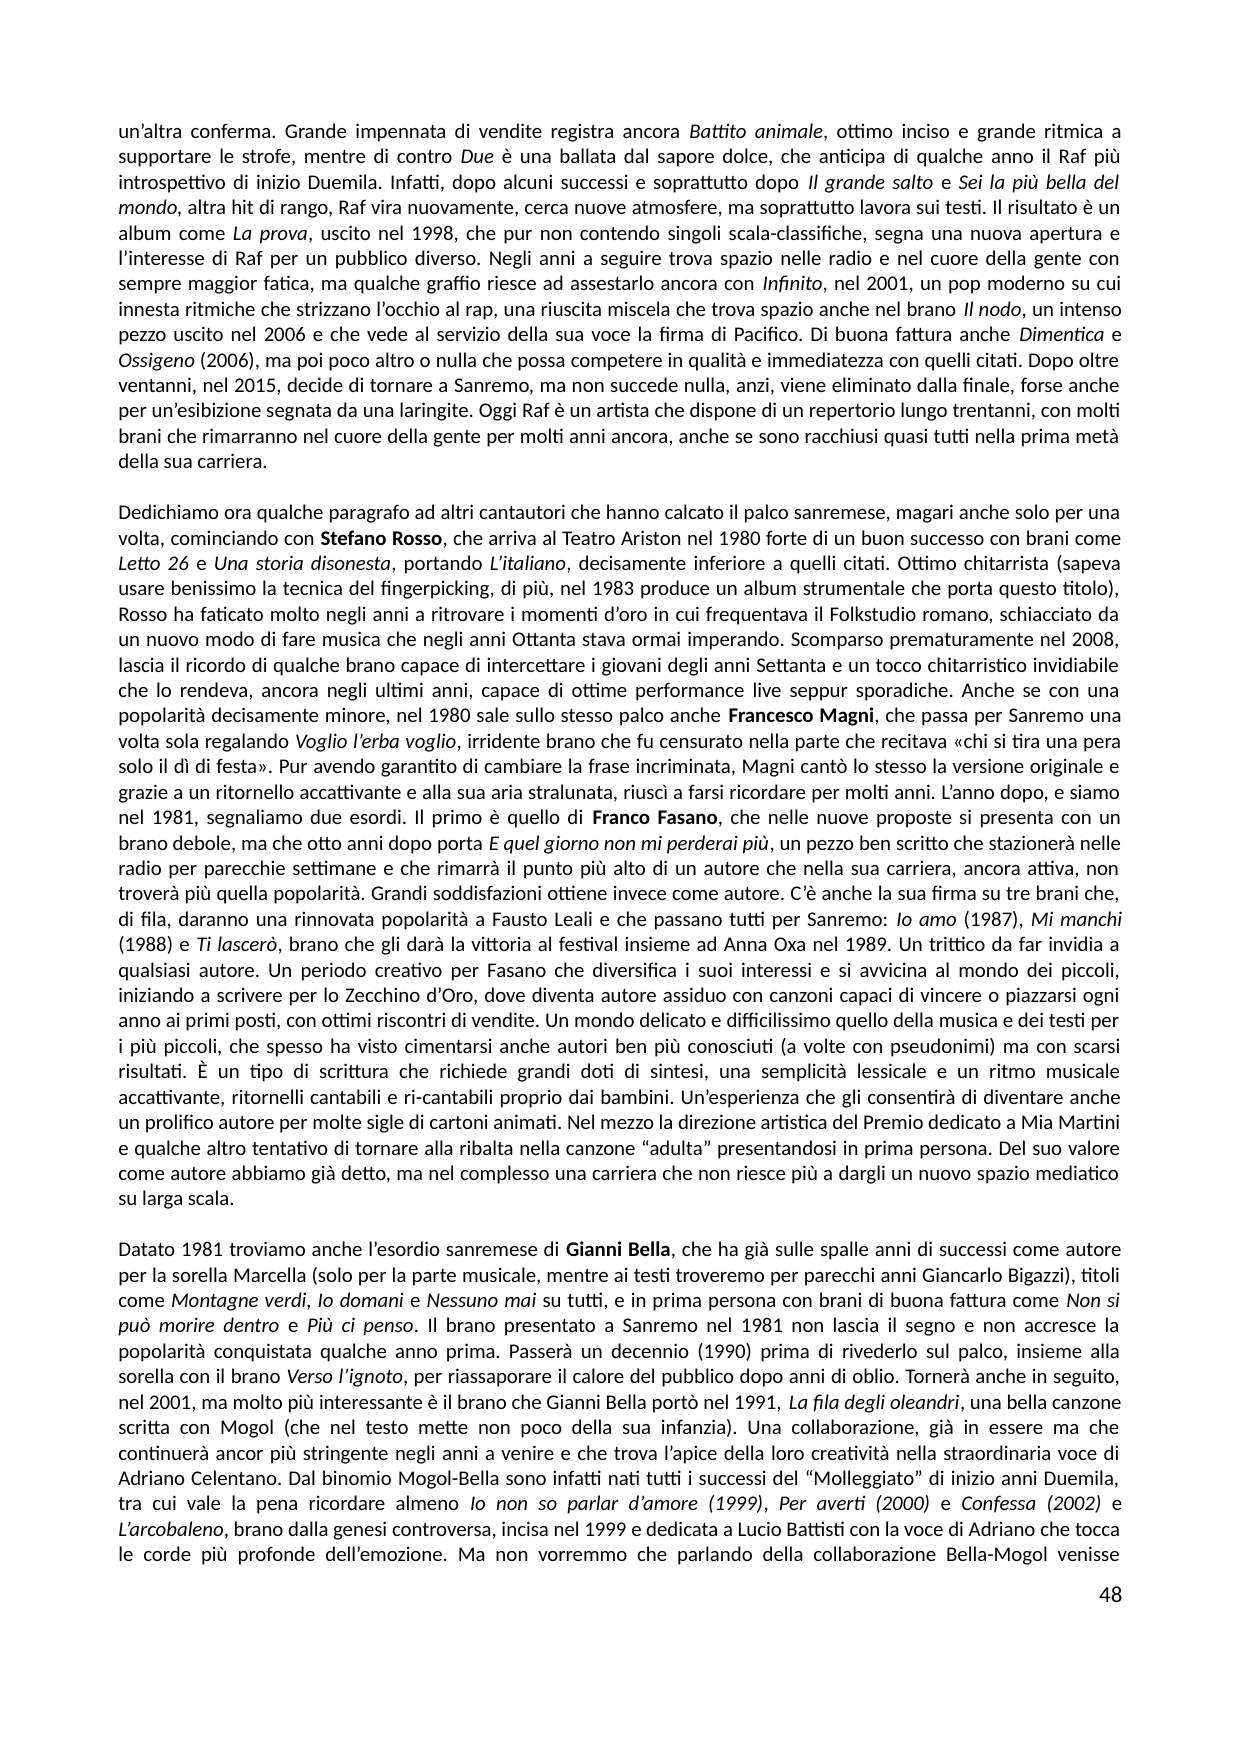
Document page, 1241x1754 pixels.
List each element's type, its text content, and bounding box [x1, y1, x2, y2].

text un’altra conferma. Grande impennata di vendite registra ancora Battito animale, ottimo inciso e grande ritmica a supportare le strofe, mentre di contro Due è una ballata dal sapore dolce, che anticipa di qualche anno il Raf più introspettivo di inizio Duemila. Infatti, dopo alcuni successi e soprattutto dopo Il grande salto e Sei la più bella del mondo, altra hit di rango, Raf vira nuovamente, cerca nuove atmosfere, ma soprattutto lavora sui testi. Il risultato è un album come La prova, uscito nel 1998, che pur non contendo singoli scala-classifiche, segna una nuova apertura e l’interesse di Raf per un pubblico diverso. Negli anni a seguire trova spazio nelle radio e nel cuore della gente con sempre maggior fatica, ma qualche graffio riesce ad assestarlo ancora con Infinito, nel 2001, un pop moderno su cui innesta ritmiche che strizzano l’occhio al rap, una riuscita miscela che trova spazio anche nel brano Il nodo, un intenso pezzo uscito nel 2006 e che vede al servizio della sua voce la firma di Pacifico. Di buona fattura anche Dimentica e Ossigeno (2006), ma poi poco altro o nulla che possa competere in qualità e immediatezza con quelli citati. Dopo oltre ventanni, nel 2015, decide di tornare a Sanremo, ma non succede nulla, anzi, viene eliminato dalla finale, forse anche per un’esibizione segnata da una laringite. Oggi Raf è un artista che dispone di un repertorio lungo trentanni, con molti brani che rimarranno nel cuore della gente per molti anni ancora, anche se sono racchiusi quasi tutti nella prima metà della sua carriera. [118, 118, 1122, 474]
text Dedichiamo ora qualche paragrafo ad altri cantautori che hanno calcato il palco sanremese, magari anche solo per una volta, cominciando con Stefano Rosso, che arriva al Teatro Ariston nel 1980 forte di un buon successo con brani come Letto 26 e Una storia disonesta, portando L’italiano, decisamente inferiore a quelli citati. Ottimo chitarrista (sapeva usare benissimo la tecnica del fingerpicking, di più, nel 1983 produce un album strumentale che porta questo titolo), Rosso ha faticato molto negli anni a ritrovare i momenti d’oro in cui frequentava il Folkstudio romano, schiacciato da un nuovo modo di fare musica che negli anni Ottanta stava ormai imperando. Scomparso prematuramente nel 2008, lascia il ricordo di qualche brano capace di intercettare i giovani degli anni Settanta e un tocco chitarristico invidiabile che lo rendeva, ancora negli ultimi anni, capace di ottime performance live seppur sporadiche. Anche se con una popolarità decisamente minore, nel 1980 sale sullo stesso palco anche Francesco Magni, che passa per Sanremo una volta sola regalando Voglio l’erba voglio, irridente brano che fu censurato nella parte che recitava «chi si tira una pera solo il dì di festa». Pur avendo garantito di cambiare la frase incriminata, Magni cantò lo stesso la versione originale e grazie a un ritornello accattivante e alla sua aria stralunata, riuscì a farsi ricordare per molti anni. L’anno dopo, e siamo nel 1981, segnaliamo due esordi. Il primo è quello di Franco Fasano, che nelle nuove proposte si presenta con un brano debole, ma che otto anni dopo porta E quel giorno non mi perderai più, un pezzo ben scritto che stazionerà nelle radio per parecchie settimane e che rimarrà il punto più alto di un autore che nella sua carriera, ancora attiva, non troverà più quella popolarità. Grandi soddisfazioni ottiene invece come autore. C’è anche la sua firma su tre brani che, di fila, daranno una rinnovata popolarità a Fausto Leali e che passano tutti per Sanremo: Io amo (1987), Mi manchi (1988) e Ti lascerò, brano che gli darà la vittoria al festival insieme ad Anna Oxa nel 1989. Un trittico da far invidia a qualsiasi autore. Un periodo creativo per Fasano che diversifica i suoi interessi e si avvicina al mondo dei piccoli, iniziando a scrivere per lo Zecchino d’Oro, dove diventa autore assiduo con canzoni capaci di vincere o piazzarsi ogni anno ai primi posti, con ottimi riscontri di vendite. Un mondo delicato e difficilissimo quello della musica e dei testi per i più piccoli, che spesso ha visto cimentarsi anche autori ben più conosciuti (a volte con pseudonimi) ma con scarsi risultati. È un tipo di scrittura che richiede grandi doti di sintesi, una semplicità lessicale e un ritmo musicale accattivante, ritornelli cantabili e ri-cantabili proprio dai bambini. Un’esperienza che gli consentirà di diventare anche un prolifico autore per molte sigle di cartoni animati. Nel mezzo la direzione artistica del Premio dedicato a Mia Martini e qualche altro tentativo di tornare alla ribalta nella canzone “adulta” presentandosi in prima persona. Del suo valore come autore abbiamo già detto, ma nel complesso una carriera che non riesce più a dargli un nuovo spazio mediatico su larga scala. [118, 499, 1122, 1211]
text Datato 1981 troviamo anche l’esordio sanremese di Gianni Bella, che ha già sulle spalle anni di successi come autore per la sorella Marcella (solo per la parte musicale, mentre ai testi troveremo per parecchi anni Giancarlo Bigazzi), titoli come Montagne verdi, Io domani e Nessuno mai su tutti, e in prima persona con brani di buona fattura come Non si può morire dentro e Più ci penso. Il brano presentato a Sanremo nel 1981 non lascia il segno e non accresce la popolarità conquistata qualche anno prima. Passerà un decennio (1990) prima di rivederlo sul palco, insieme alla sorella con il brano Verso l’ignoto, per riassaporare il calore del pubblico dopo anni di oblio. Tornerà anche in seguito, nel 2001, ma molto più interessante è il brano che Gianni Bella portò nel 1991, La fila degli oleandri, una bella canzone scritta con Mogol (che nel testo mette non poco della sua infanzia). Una collaborazione, già in essere ma che continuerà ancor più stringente negli anni a venire e che trova l’apice della loro creatività nella straordinaria voce di Adriano Celentano. Dal binomio Mogol-Bella sono infatti nati tutti i successi del “Molleggiato” di inizio anni Duemila, tra cui vale la pena ricordare almeno Io non so parlar d’amore (1999), Per averti (2000) e Confessa (2002) e L’arcobaleno, brano dalla genesi controversa, incisa nel 1999 e dedicata a Lucio Battisti con la voce di Adriano che tocca le corde più profonde dell’emozione. Ma non vorremmo che parlando della collaborazione Bella-Mogol venisse [118, 1236, 1122, 1567]
